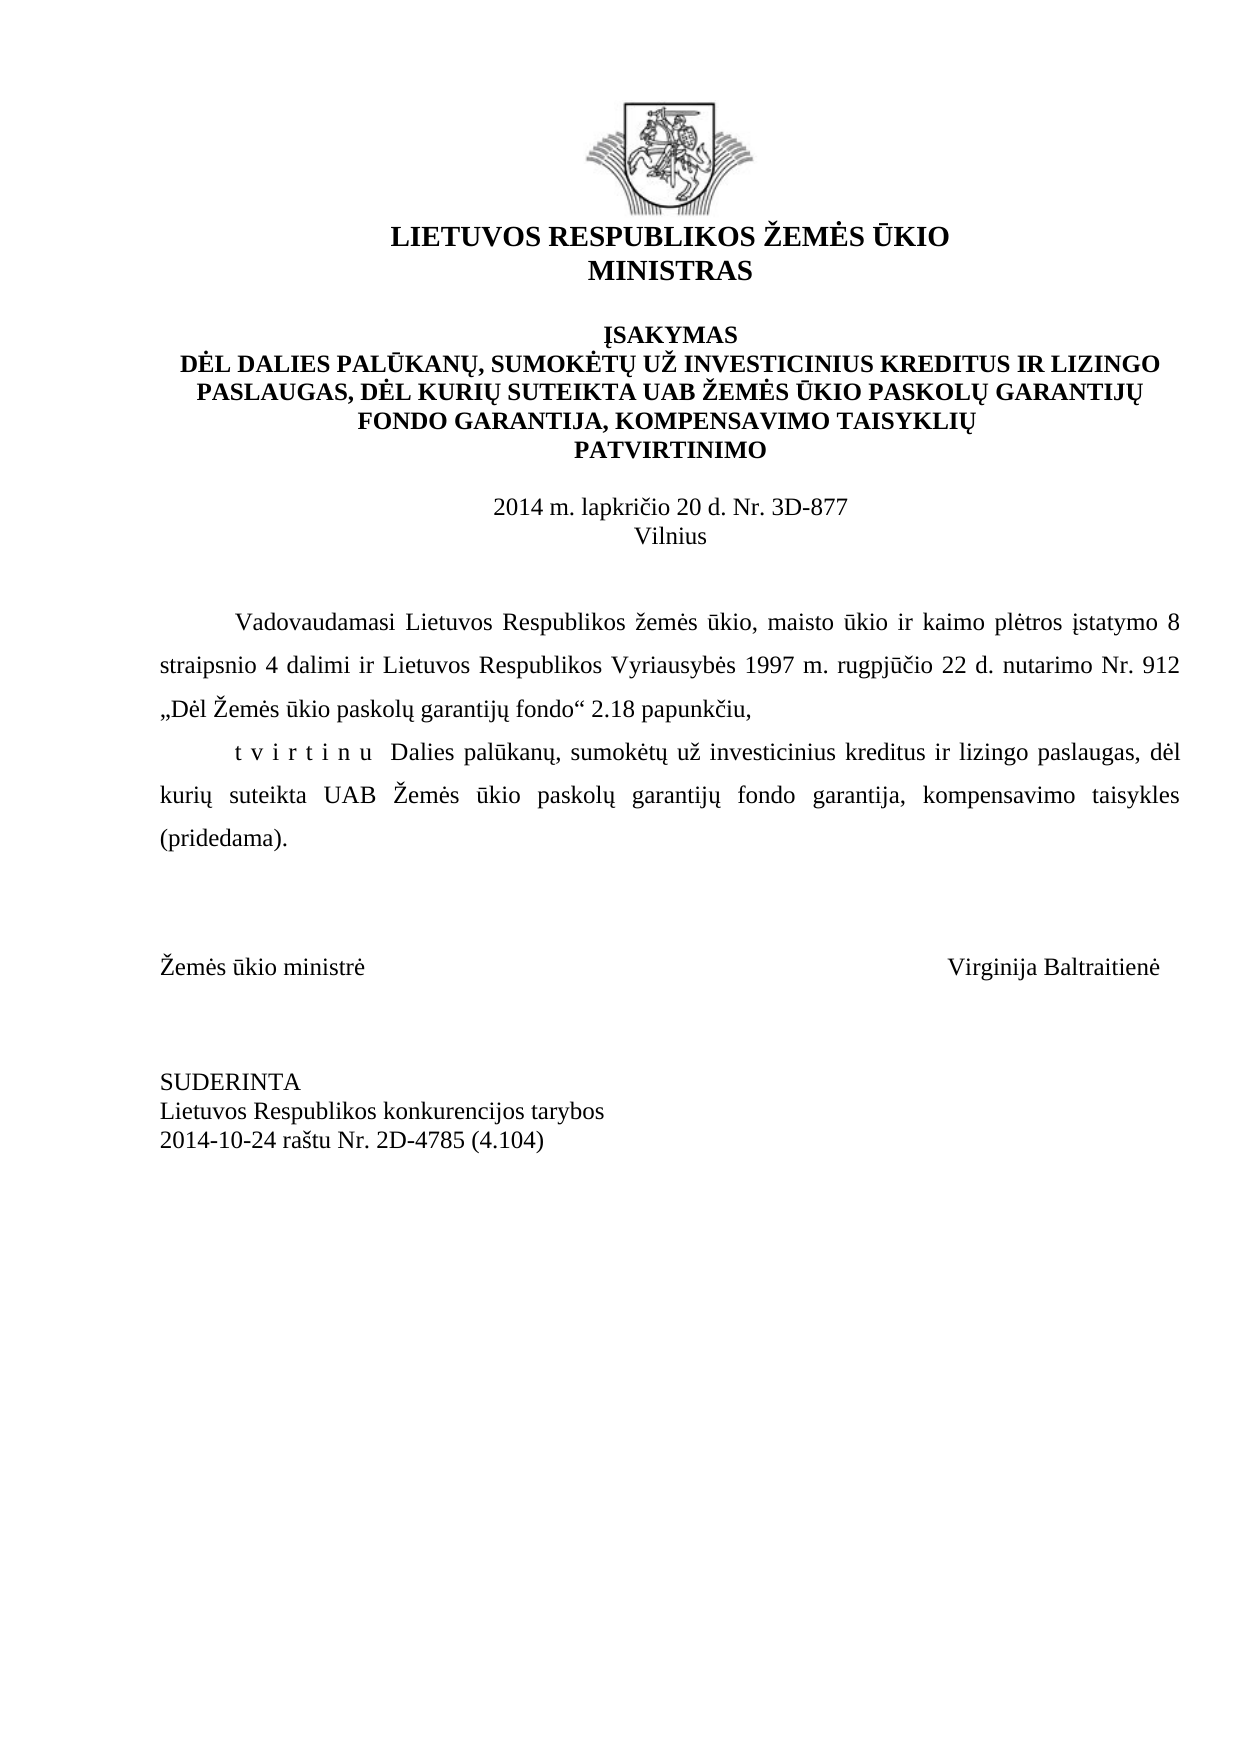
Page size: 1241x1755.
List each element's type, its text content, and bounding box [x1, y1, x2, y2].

text t v i r t i n u Dalies palūkanų, sumokėtų už investicinius kreditus ir lizingo paslaugas, dėl kurių suteikta UAB Žemės ūkio paskolų garantijų fondo garantija, kompensavimo taisykles (pridedama). [159, 737, 1181, 852]
text Žemės ūkio ministrė Virginija Baltraitienė [159, 952, 1181, 981]
text 2014 m. lapkričio 20 d. Nr. 3D-877 [159, 492, 1181, 521]
text SUDERINTA [159, 1067, 1181, 1096]
text Lietuvos Respublikos konkurencijos tarybos [159, 1096, 1181, 1125]
text MINISTRAS [159, 253, 1181, 286]
text Vadovaudamasi Lietuvos Respublikos žemės ūkio, maisto ūkio ir kaimo plėtros įstatymo 8 straipsnio 4 dalimi ir Lietuvos Respublikos Vyriausybės 1997 m. rugpjūčio 22 d. nutarimo Nr. 912 „Dėl Žemės ūkio paskolų garantijų fondo“ 2.18 papunkčiu, [159, 607, 1181, 722]
text Vilnius [159, 521, 1181, 550]
text LIETUVOS RESPUBLIKOS ŽEMĖS ŪKIO [159, 219, 1181, 253]
text DĖL DALIES PALŪKANŲ, sumokėtų už INVESTICINIUS KREDITUS IR lizingo paslaugas, dėl kurių SUTEIKTA UAB Žemės ūkio paskolų garantijų fondo garantijA, kompensavimo TAISYKLIŲ [159, 349, 1181, 435]
text 2014-10-24 raštu Nr. 2D-4785 (4.104) [159, 1125, 1181, 1154]
text PATVIRTINIMO [159, 435, 1181, 464]
text ĮSAKYMAS [159, 320, 1181, 349]
